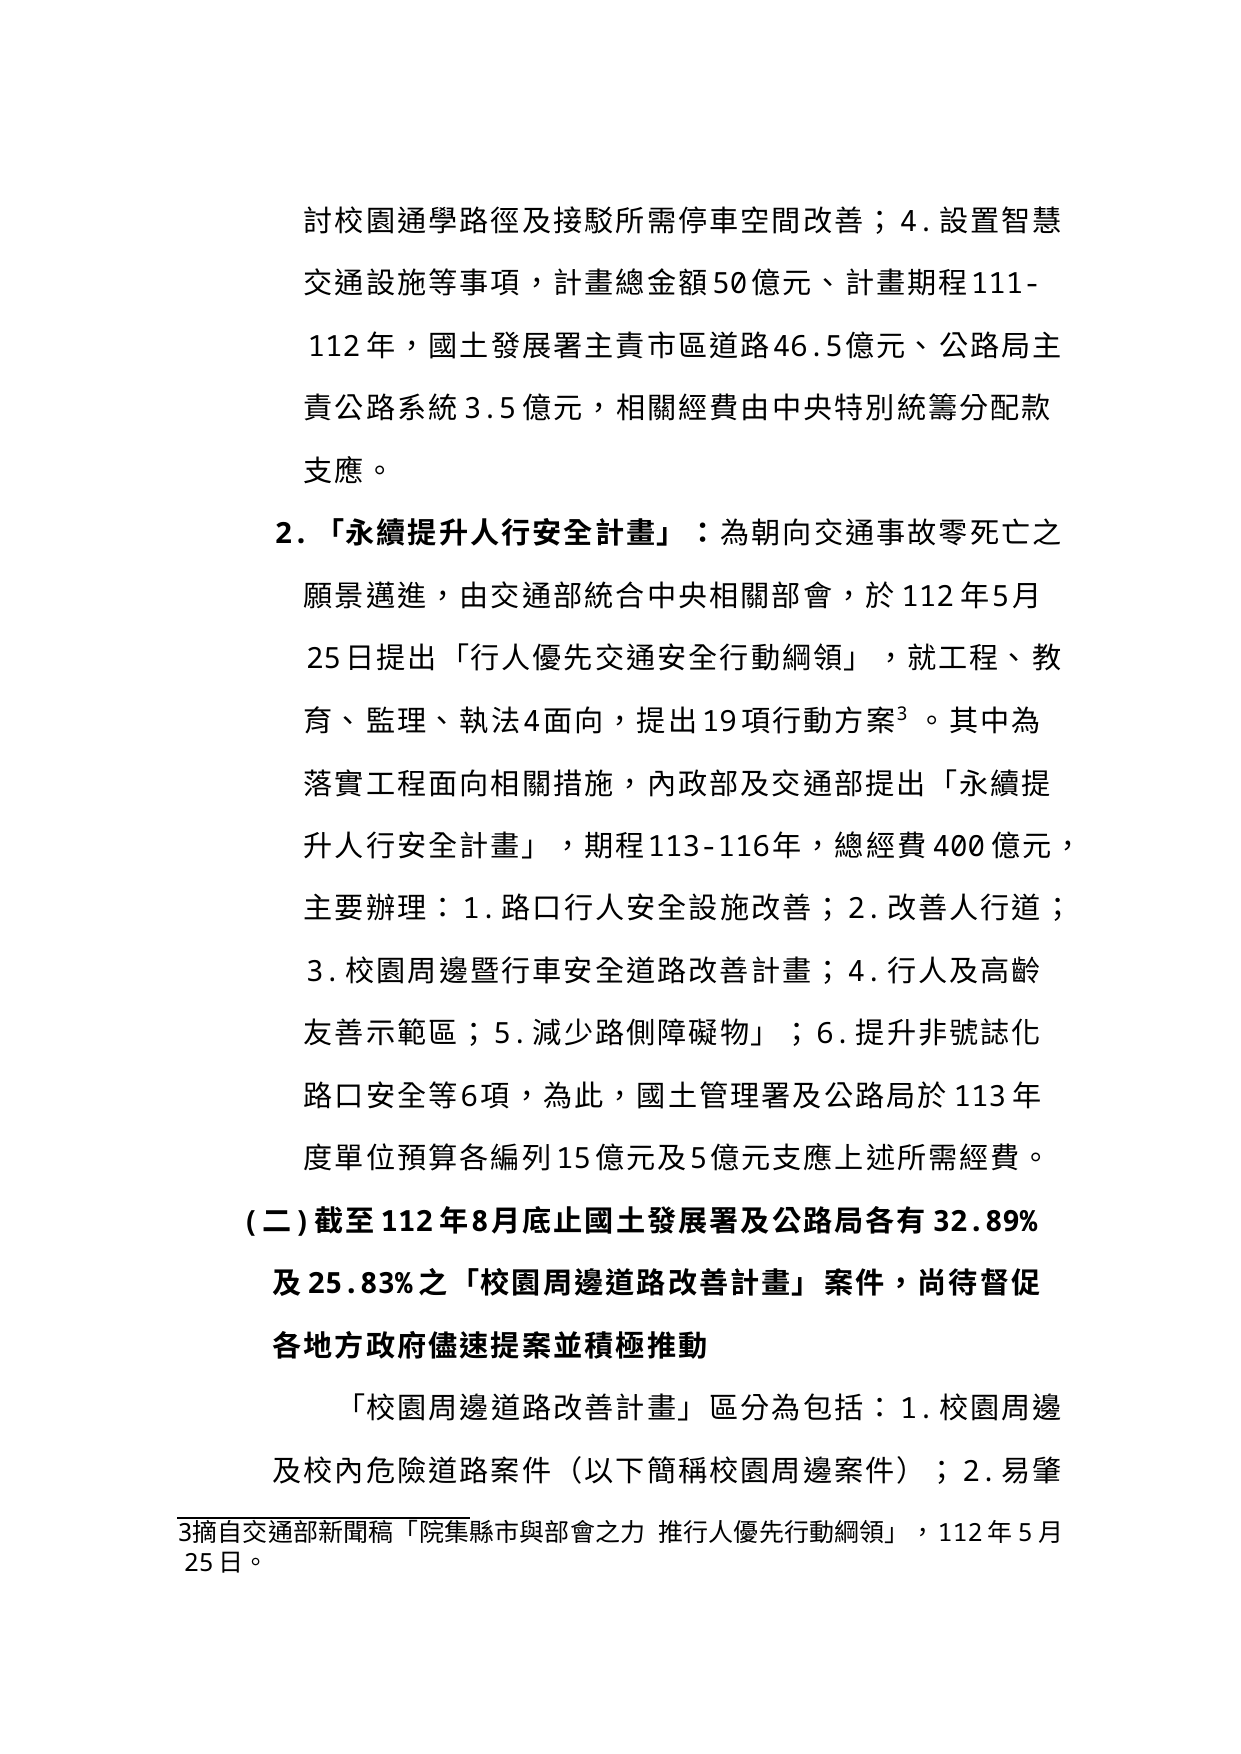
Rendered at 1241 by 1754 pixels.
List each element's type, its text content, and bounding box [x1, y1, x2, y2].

text 摘自交通部新聞稿「院集縣市與部會之力 推行人優先行動綱領」，112年5月25日。 [177, 1518, 1063, 1577]
text 1.「校園周邊道路改善計畫」：為強化校園周邊道路安全，降低易肇事路口、校園周邊及校內道路事故發生機率，減緩事故傷亡之嚴重程度，行政院於111年10月間核定由國土發展署及公路局推動「校園周邊道路改善計畫」，主要辦理項目包括：1.檢討路口路型與標誌、標線、號誌之設置；2.提供行人及自行車安全通行空間；3.檢討校園通學路徑及接駁所需停車空間改善；4.設置智慧交通設施等事項，計畫總金額50億元、計畫期程111-112年，國土發展署主責市區道路46.5億元、公路局主責公路系統3.5億元，相關經費由中央特別統籌分配款支應。 [266, 177, 1063, 490]
text (二)截至112年8月底止國土發展署及公路局各有32.89%及25.83%之「校園周邊道路改善計畫」案件，尚待督促各地方政府儘速提案並積極推動 [236, 1177, 1063, 1365]
text 「校園周邊道路改善計畫」區分為包括：1.校園周邊及校內危險道路案件（以下簡稱校園周邊案件）；2.易肇 [266, 1365, 1063, 1490]
text 2.「永續提升人行安全計畫」：為朝向交通事故零死亡之願景邁進，由交通部統合中央相關部會，於112年5月25日提出「行人優先交通安全行動綱領」，就工程、教育、監理、執法4面向，提出19項行動方案。其中為落實工程面向相關措施，內政部及交通部提出「永續提升人行安全計畫」，期程113-116年，總經費400億元，主要辦理：1.路口行人安全設施改善；2.改善人行道；3.校園周邊暨行車安全道路改善計畫；4.行人及高齡友善示範區；5.減少路側障礙物」；6.提升非號誌化路口安全等6項，為此，國土管理署及公路局於113年度單位預算各編列15億元及5億元支應上述所需經費。 [266, 490, 1063, 1177]
